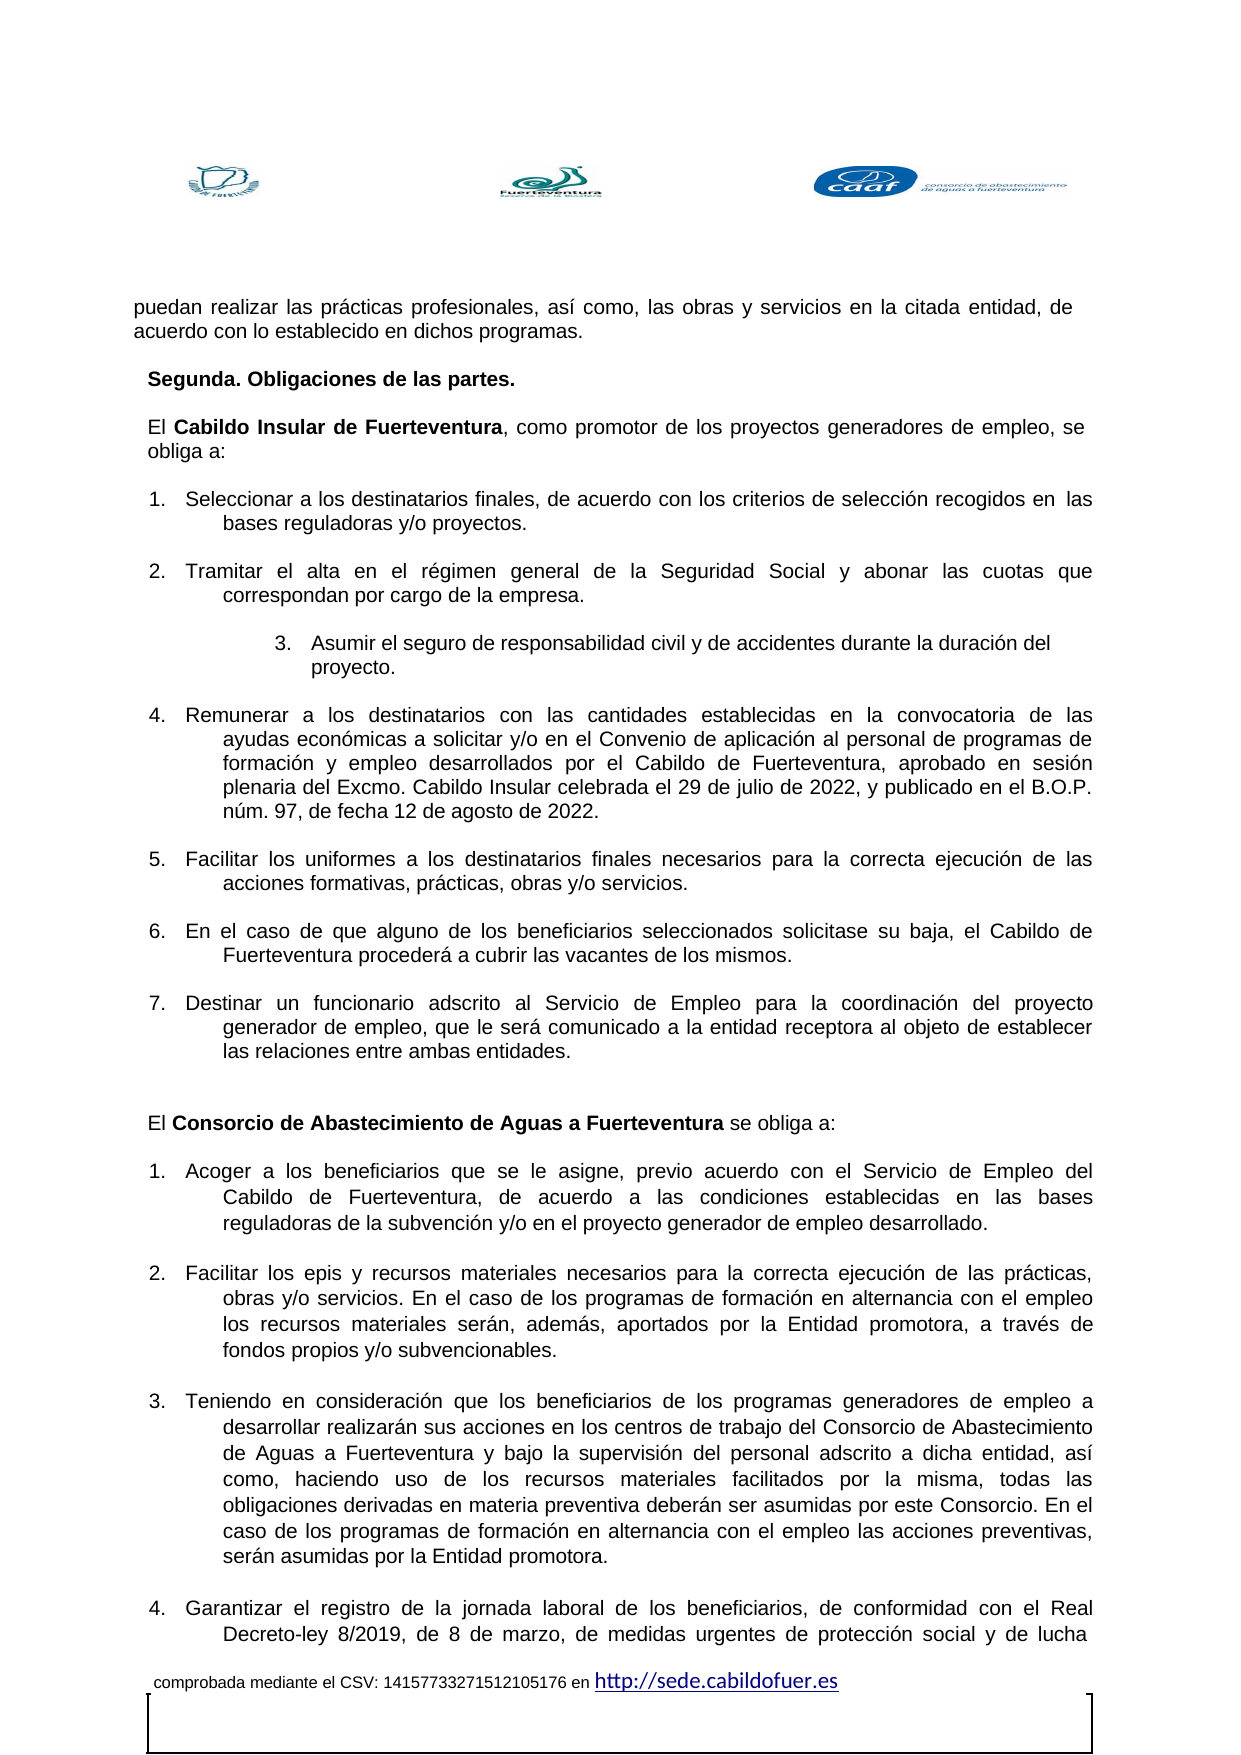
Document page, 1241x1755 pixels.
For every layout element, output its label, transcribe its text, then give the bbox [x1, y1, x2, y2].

list Acoger a los beneficiarios que se le asigne, previo acuerdo con el Servicio de Empleo del Cabildo de Fuerteventura, de acuerdo a las condiciones establecidas en las bases reguladoras de la subvención y/o en el proyecto generador de empleo desarrollado. [149, 1159, 1093, 1234]
list Remunerar a los destinatarios con las cantidades establecidas en la convocatoria de las ayudas económicas a solicitar y/o en el Convenio de aplicación al personal de programas de formación y empleo desarrollados por el Cabildo de Fuerteventura, aprobado en sesión plenaria del Excmo. Cabildo Insular celebrada el 29 de julio de 2022, y publicado en el B.O.P. núm. 97, de fecha 12 de agosto de 2022. [149, 702, 1093, 823]
list Teniendo en consideración que los beneficiarios de los programas generadores de empleo a desarrollar realizarán sus acciones en los centros de trabajo del Consorcio de Abastecimiento de Aguas a Fuerteventura y bajo la supervisión del personal adscrito a dicha entidad, así como, haciendo uso de los recursos materiales facilitados por la misma, todas las obligaciones derivadas en materia preventiva deberán ser asumidas por este Consorcio. En el caso de los programas de formación en alternancia con el empleo las acciones preventivas, serán asumidas por la Entidad promotora. [149, 1389, 1093, 1568]
subtitle Segunda. Obligaciones de las partes. [147, 367, 1107, 391]
picture [188, 166, 260, 197]
list Facilitar los epis y recursos materiales necesarios para la correcta ejecución de las prácticas, obras y/o servicios. En el caso de los programas de formación en alternancia con el empleo los recursos materiales serán, además, aportados por la Entidad promotora, a través de fondos propios y/o subvencionables. [149, 1260, 1093, 1362]
picture [813, 166, 1067, 197]
text El Cabildo Insular de Fuerteventura, como promotor de los proyectos generadores de empleo, se obliga a: [147, 415, 1099, 463]
list Asumir el seguro de responsabilidad civil y de accidentes durante la duración del proyecto. [274, 631, 1107, 678]
list Destinar un funcionario adscrito al Servicio de Empleo para la coordinación del proyecto generador de empleo, que le será comunicado a la entidad receptora al objeto de establecer las relaciones entre ambas entidades. [149, 991, 1093, 1063]
list Garantizar el registro de la jornada laboral de los beneficiarios, de conformidad con el Real Decreto-ley 8/2019, de 8 de marzo, de medidas urgentes de protección social y de lucha [149, 1596, 1093, 1646]
text puedan realizar las prácticas profesionales, así como, las obras y servicios en la citada entidad, de acuerdo con lo establecido en dichos programas. [133, 295, 1099, 343]
picture [500, 166, 602, 197]
text El Consorcio de Abastecimiento de Aguas a Fuerteventura se obliga a: [147, 1111, 1107, 1135]
list Facilitar los uniformes a los destinatarios finales necesarios para la correcta ejecución de las acciones formativas, prácticas, obras y/o servicios. [149, 847, 1093, 895]
list En el caso de que alguno de los beneficiarios seleccionados solicitase su baja, el Cabildo de Fuerteventura procederá a cubrir las vacantes de los mismos. [149, 919, 1093, 967]
list Tramitar el alta en el régimen general de la Seguridad Social y abonar las cuotas que correspondan por cargo de la empresa. [149, 559, 1093, 607]
list Seleccionar a los destinatarios finales, de acuerdo con los criterios de selección recogidos en las bases reguladoras y/o proyectos. [149, 487, 1093, 535]
